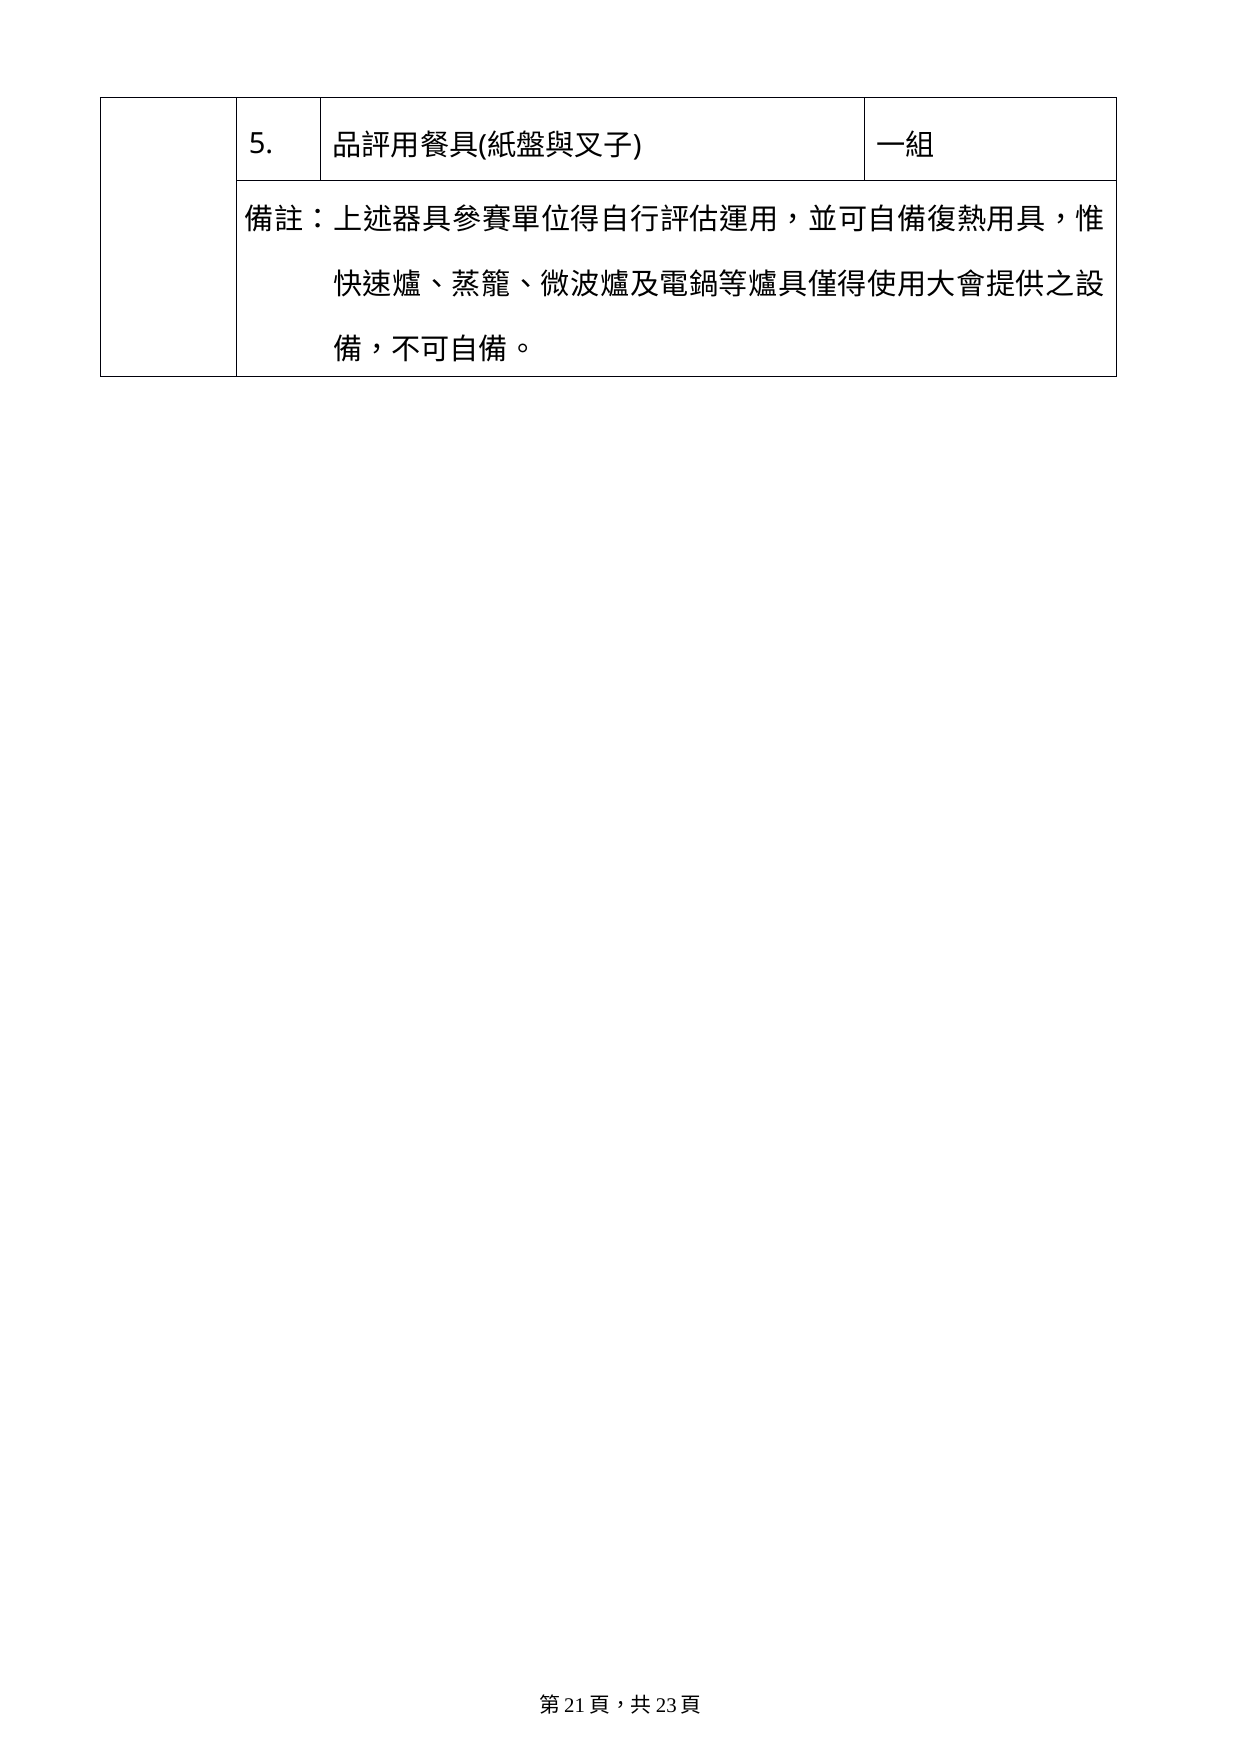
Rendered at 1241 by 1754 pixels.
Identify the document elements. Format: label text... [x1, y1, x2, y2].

table_cell 5. [237, 98, 320, 180]
table_cell 一組 [865, 98, 1116, 180]
table_cell 品評用餐具(紙盤與叉子) [321, 98, 864, 180]
table_cell [101, 98, 236, 376]
table_cell 備註：上述器具參賽單位得自行評估運用，並可自備復熱用具，惟快速爐、蒸籠、微波爐及電鍋等爐具僅得使用大會提供之設備，不可自備。 [237, 181, 1116, 376]
